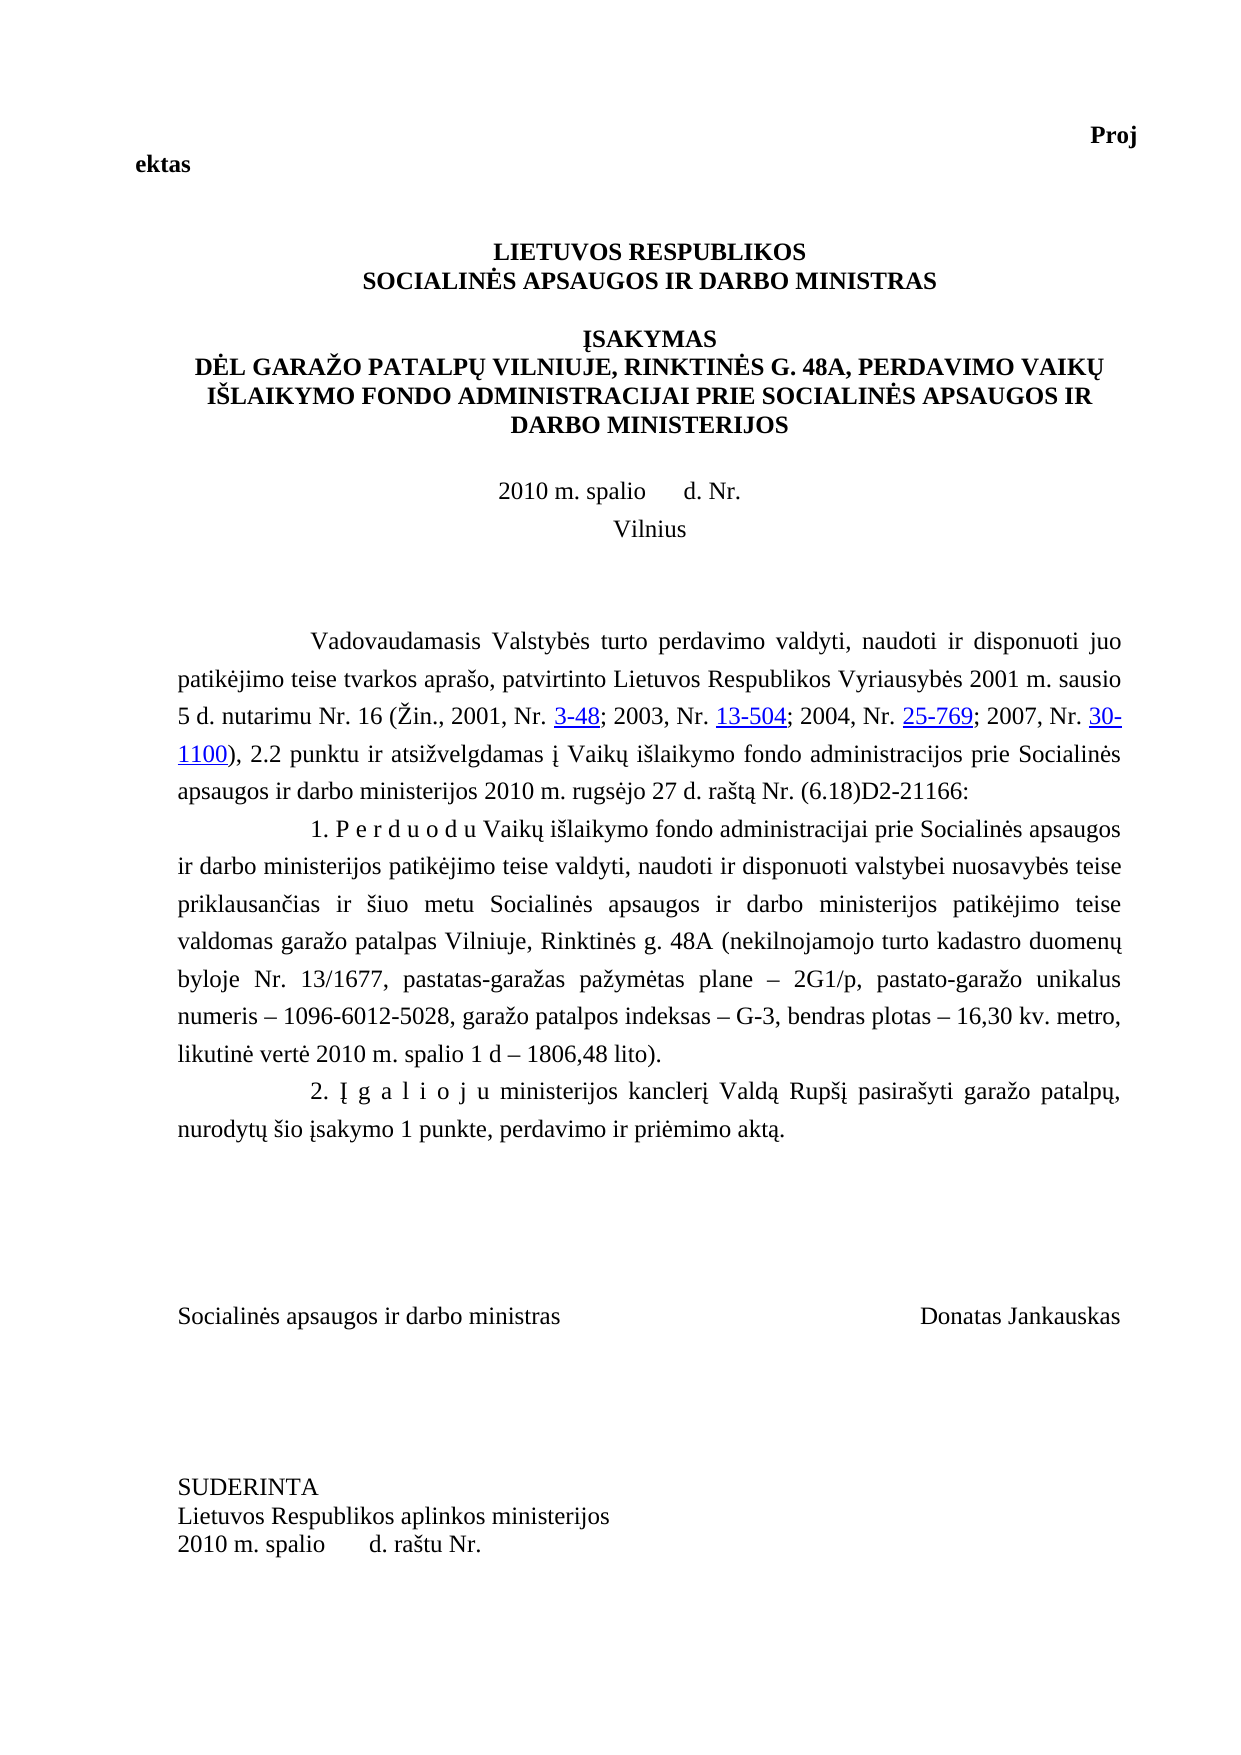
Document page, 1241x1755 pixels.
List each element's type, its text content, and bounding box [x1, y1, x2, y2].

text SUDERINTA Lietuvos Respublikos aplinkos ministerijos [177, 1472, 1122, 1529]
text 1. P e r d u o d u Vaikų išlaikymo fondo administracijai prie Socialinės apsaugos ir darbo ministerijos patikėjimo teise valdyti, naudoti ir disponuoti valstybei nuosavybės teise priklausančias ir šiuo metu Socialinės apsaugos ir darbo ministerijos patikėjimo teise valdomas garažo patalpas Vilniuje, Rinktinės g. 48A (nekilnojamojo turto kadastro duomenų byloje Nr. 13/1677, pastatas-garažas pažymėtas plane – 2G1/p, pastato-garažo unikalus numeris – 1096-6012-5028, garažo patalpos indeksas – G-3, bendras plotas – 16,30 kv. metro, likutinė vertė 2010 m. spalio 1 d – 1806,48 lito). [177, 805, 1122, 1067]
text ĮSAKYMAS [177, 324, 1122, 352]
text SOCIALINĖS APSAUGOS IR DARBO MINISTRAS [177, 266, 1122, 295]
text 2010 m. spalio d. raštu Nr. [177, 1529, 1122, 1558]
text Vilnius [177, 505, 1122, 542]
text Vadovaudamasis Valstybės turto perdavimo valdyti, naudoti ir disponuoti juo patikėjimo teise tvarkos aprašo, patvirtinto Lietuvos Respublikos Vyriausybės 2001 m. sausio 5 d. nutarimu Nr. 16 (Žin., 2001, Nr. 3-48; 2003, Nr. 13-504; 2004, Nr. 25-769; 2007, Nr. 30-1100), 2.2 punktu ir atsižvelgdamas į Vaikų išlaikymo fondo administracijos prie Socialinės apsaugos ir darbo ministerijos 2010 m. rugsėjo 27 d. raštą Nr. (6.18)D2-21166: [177, 617, 1122, 805]
text LIETUVOS RESPUBLIKOS [177, 237, 1122, 266]
text 2010 m. spalio d. Nr. . [177, 467, 1122, 505]
text dėl garažo patalpų Vilniuje, rinktinės G. 48a, perdavimo Vaikų išlaikymo fondo administracijai prie socialinės apsaugos ir darbo ministerijos [177, 352, 1122, 439]
text Projektas [135, 120, 1140, 178]
text Socialinės apsaugos ir darbo ministras Donatas Jankauskas [177, 1292, 1122, 1330]
text 2. Į g a l i o j u ministerijos kanclerį Valdą Rupšį pasirašyti garažo patalpų, nurodytų šio įsakymo 1 punkte, perdavimo ir priėmimo aktą. [177, 1067, 1122, 1142]
